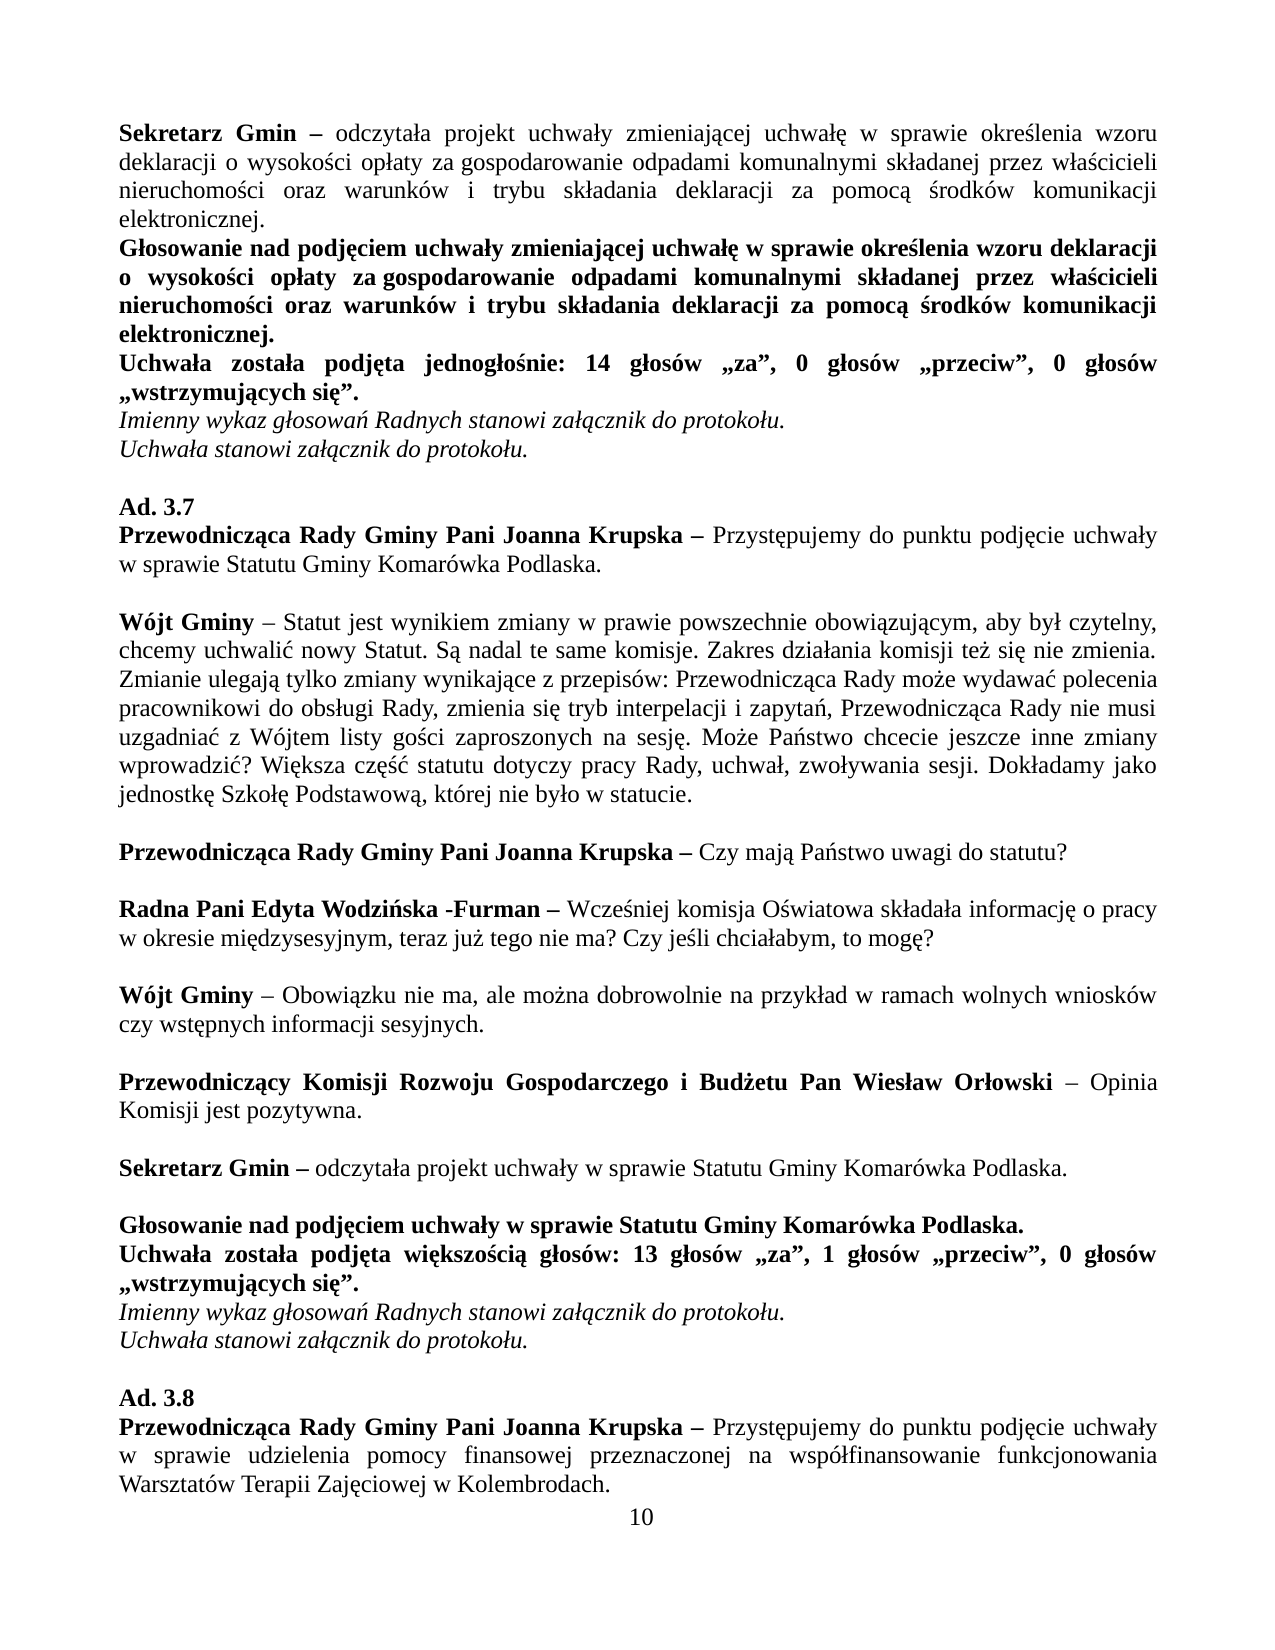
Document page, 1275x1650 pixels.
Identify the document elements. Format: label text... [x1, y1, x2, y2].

text Przewodniczący Komisji Rozwoju Gospodarczego i Budżetu Pan Wiesław Orłowski – Opinia Komisji jest pozytywna. [119, 1067, 1158, 1124]
text Sekretarz Gmin – odczytała projekt uchwały w sprawie Statutu Gminy Komarówka Podlaska. [119, 1153, 1158, 1182]
text Sekretarz Gmin – odczytała projekt uchwały zmieniającej uchwałę w sprawie określenia wzoru deklaracji o wysokości opłaty za gospodarowanie odpadami komunalnymi składanej przez właścicieli nieruchomości oraz warunków i trybu składania deklaracji za pomocą środków komunikacji elektronicznej. [119, 118, 1158, 233]
text Przewodnicząca Rady Gminy Pani Joanna Krupska – Przystępujemy do punktu podjęcie uchwały w sprawie udzielenia pomocy finansowej przeznaczonej na współfinansowanie funkcjonowania Warsztatów Terapii Zajęciowej w Kolembrodach. [119, 1412, 1158, 1498]
text Radna Pani Edyta Wodzińska -Furman – Wcześniej komisja Oświatowa składała informację o pracy w okresie międzysesyjnym, teraz już tego nie ma? Czy jeśli chciałabym, to mogę? [119, 894, 1158, 952]
text Uchwała stanowi załącznik do protokołu. [119, 434, 1158, 463]
text Wójt Gminy – Obowiązku nie ma, ale można dobrowolnie na przykład w ramach wolnych wniosków czy wstępnych informacji sesyjnych. [119, 981, 1158, 1038]
text Imienny wykaz głosowań Radnych stanowi załącznik do protokołu. [119, 1297, 1158, 1326]
text Wójt Gminy – Statut jest wynikiem zmiany w prawie powszechnie obowiązującym, aby był czytelny, chcemy uchwalić nowy Statut. Są nadal te same komisje. Zakres działania komisji też się nie zmienia. Zmianie ulegają tylko zmiany wynikające z przepisów: Przewodnicząca Rady może wydawać polecenia pracownikowi do obsługi Rady, zmienia się tryb interpelacji i zapytań, Przewodnicząca Rady nie musi uzgadniać z Wójtem listy gości zaproszonych na sesję. Może Państwo chcecie jeszcze inne zmiany wprowadzić? Większa część statutu dotyczy pracy Rady, uchwał, zwoływania sesji. Dokładamy jako jednostkę Szkołę Podstawową, której nie było w statucie. [119, 607, 1158, 808]
text Ad. 3.8 [119, 1383, 1158, 1412]
text Głosowanie nad podjęciem uchwały w sprawie Statutu Gminy Komarówka Podlaska. [119, 1211, 1158, 1239]
text Ad. 3.7 [119, 492, 1158, 521]
text Przewodnicząca Rady Gminy Pani Joanna Krupska – Przystępujemy do punktu podjęcie uchwały w sprawie Statutu Gminy Komarówka Podlaska. [119, 521, 1158, 578]
text Uchwała została podjęta większością głosów: 13 głosów „za”, 1 głosów „przeciw”, 0 głosów „wstrzymujących się”. [119, 1239, 1158, 1297]
text Głosowanie nad podjęciem uchwały zmieniającej uchwałę w sprawie określenia wzoru deklaracji o wysokości opłaty za gospodarowanie odpadami komunalnymi składanej przez właścicieli nieruchomości oraz warunków i trybu składania deklaracji za pomocą środków komunikacji elektronicznej. [119, 233, 1158, 348]
text Imienny wykaz głosowań Radnych stanowi załącznik do protokołu. [119, 406, 1158, 434]
text Uchwała została podjęta jednogłośnie: 14 głosów „za”, 0 głosów „przeciw”, 0 głosów „wstrzymujących się”. [119, 348, 1158, 406]
text Uchwała stanowi załącznik do protokołu. [119, 1326, 1158, 1354]
text Przewodnicząca Rady Gminy Pani Joanna Krupska – Czy mają Państwo uwagi do statutu? [119, 837, 1158, 866]
